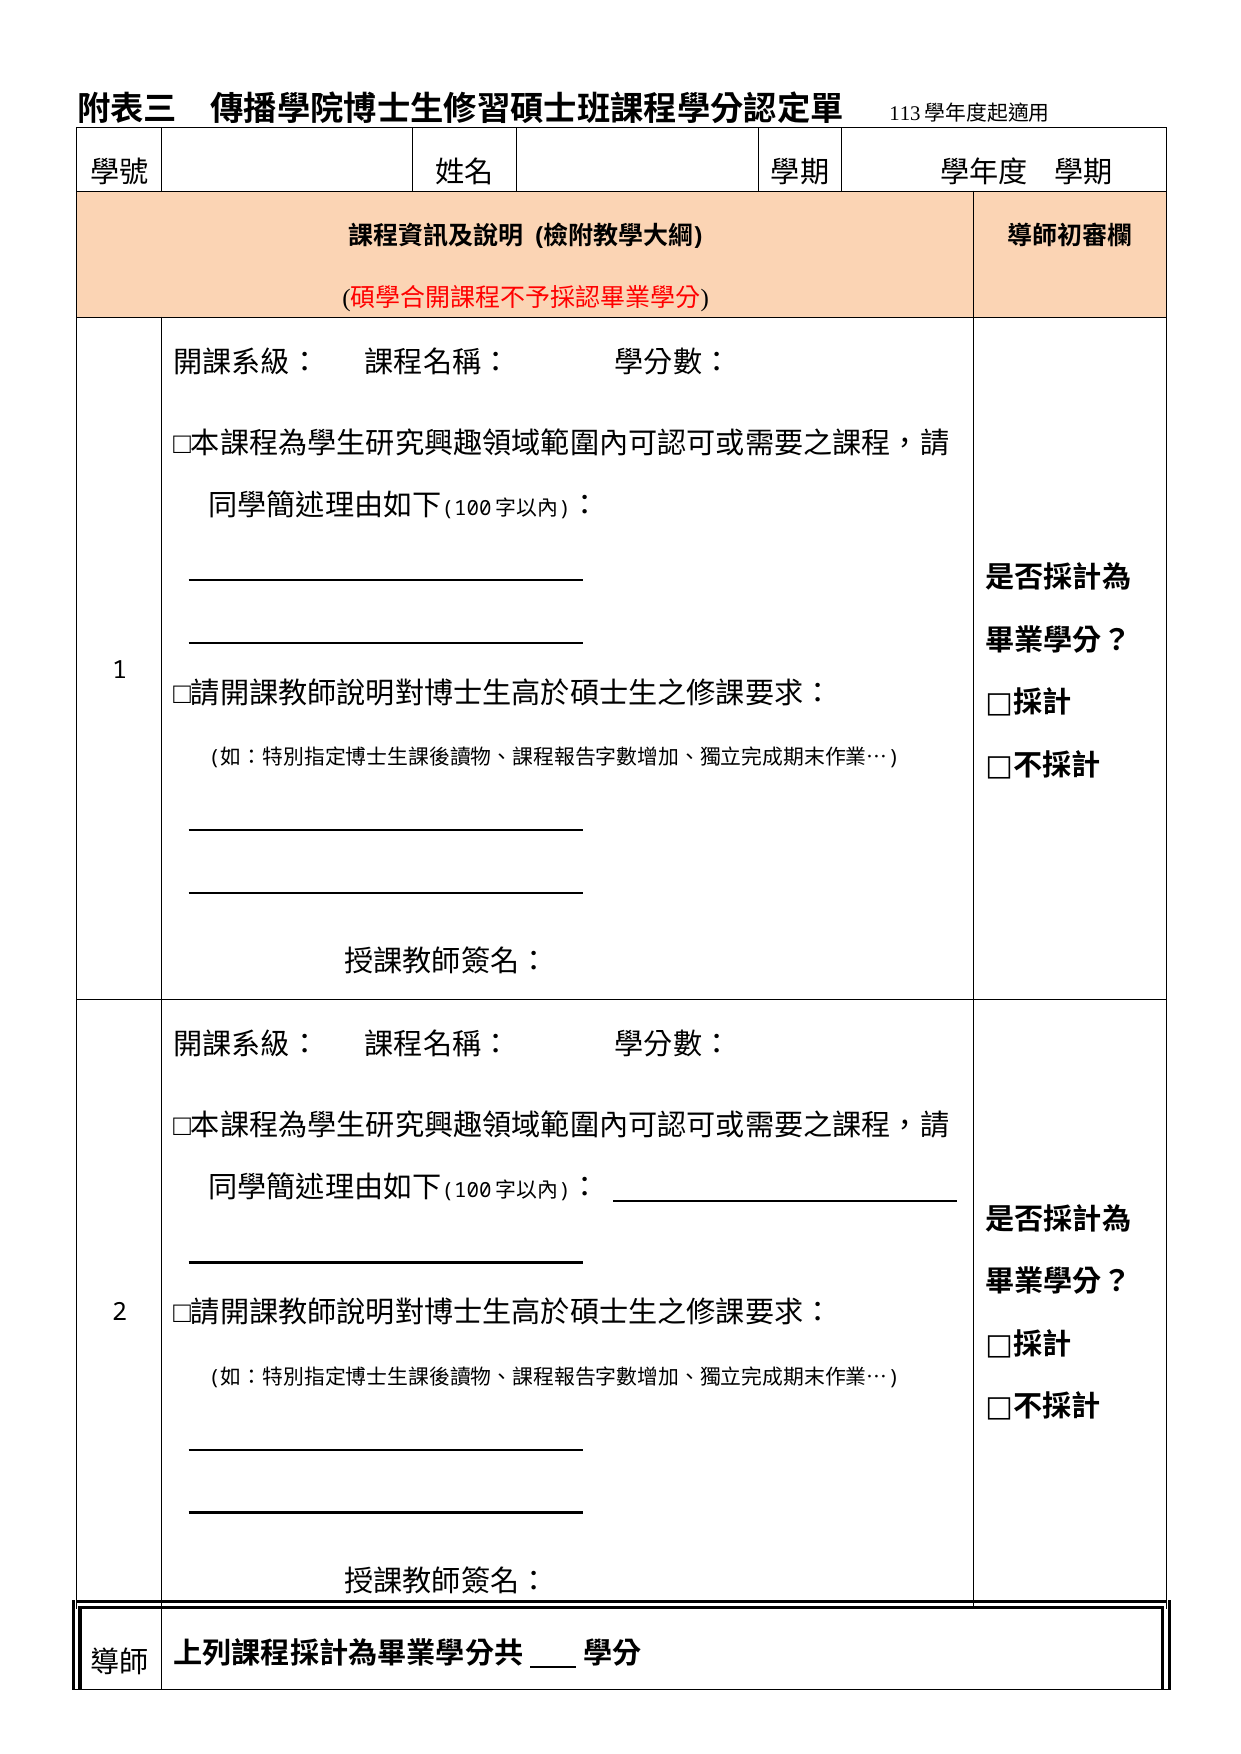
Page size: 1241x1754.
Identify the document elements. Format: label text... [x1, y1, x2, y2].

table_header [517, 128, 758, 191]
table_header 學年度 學期 [842, 128, 1166, 191]
table_cell 是否採計為畢業學分？ □採計 □不採計 [974, 1000, 1166, 1600]
table_cell 1 [77, 318, 161, 999]
table_cell 導師初審欄 [974, 192, 1166, 317]
table_cell 開課系級： 課程名稱： 學分數： □本課程為學生研究興趣領域範圍內可認可或需要之課程，請 同學簡述理由如下(100字以內)： □請開課教師說明對博士生高於碩士生之修課要求： (如：特別指定博士生課後讀物、課程報告字數增加、獨立完成期末作業…) 授課教師簽名： [162, 318, 973, 999]
text 附表三 傳播學院博士生修習碩士班課程學分認定單 113學年度起適用 [77, 64, 1181, 127]
table_header 姓名 [413, 128, 516, 191]
table_header 學號 [77, 128, 161, 191]
table_cell 開課系級： 課程名稱： 學分數： □本課程為學生研究興趣領域範圍內可認可或需要之課程，請 同學簡述理由如下(100字以內)： □請開課教師說明對博士生高於碩士生之修課要求： (如：特別指定博士生課後讀物、課程報告字數增加、獨立完成期末作業…) 授課教師簽名： [162, 1000, 973, 1600]
table_cell 2 [77, 1000, 161, 1600]
table_cell [974, 1603, 1166, 1688]
table_cell 是否採計為畢業學分？ □採計 □不採計 [974, 318, 1166, 999]
table_header 學期 [759, 128, 841, 191]
table_header [162, 128, 412, 191]
table_cell 上列課程採計為畢業學分共 學分 [162, 1609, 1161, 1688]
table_cell 課程資訊及說明 (檢附教學大綱) (碩學合開課程不予採認畢業學分) [77, 192, 973, 317]
table_cell 導師 [77, 1603, 161, 1688]
